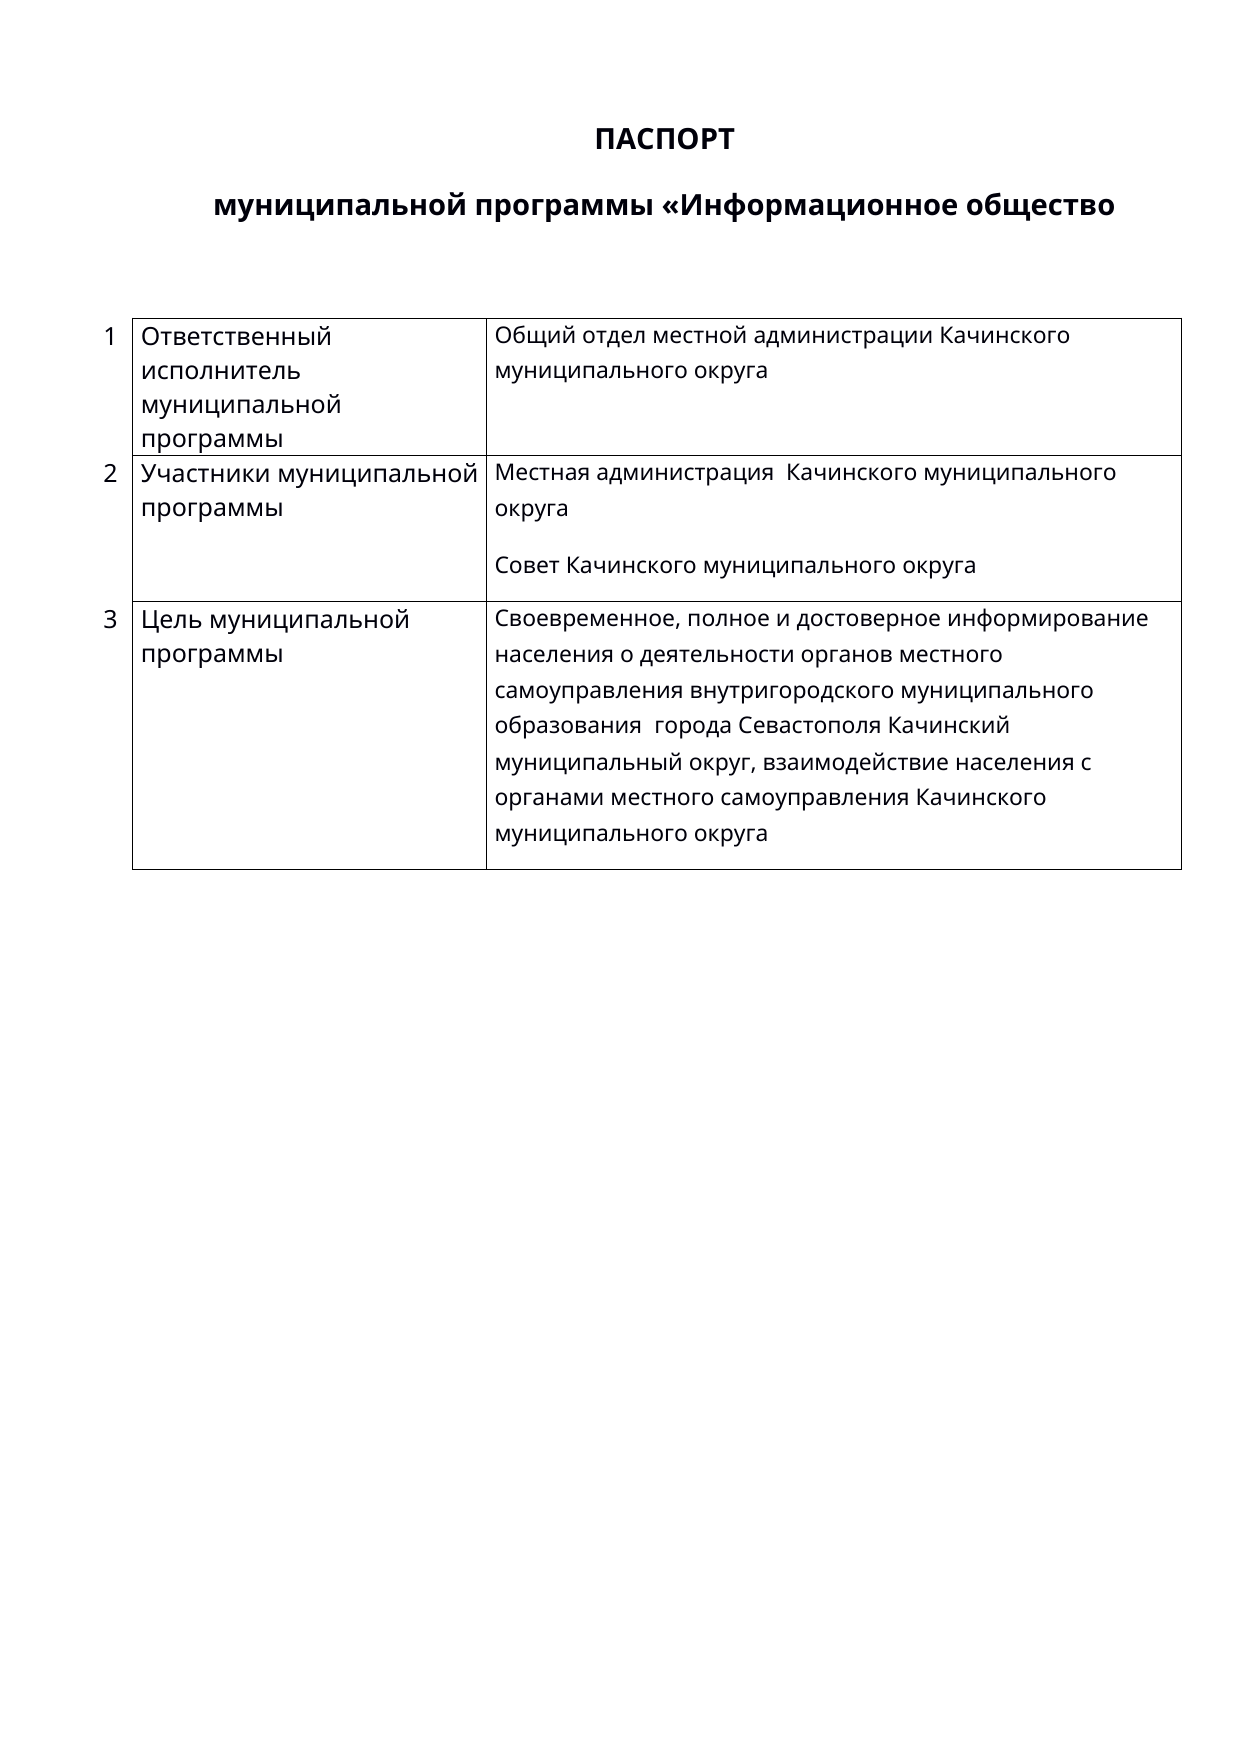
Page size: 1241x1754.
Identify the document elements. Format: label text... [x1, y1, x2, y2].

text ПАСПОРТ [177, 118, 1152, 158]
table_cell Участники муниципальной программы [133, 456, 486, 601]
text муниципальной программы «Информационное общество [177, 184, 1152, 224]
table_header Ответственный исполнитель муниципальной программы [133, 319, 486, 455]
table_cell Своевременное, полное и достоверное информирование населения о деятельности органов местного самоуправления внутригородского муниципального образования города Севастополя Качинский муниципальный округ, взаимодействие населения с органами местного самоуправления Качинского муниципального округа [487, 602, 1181, 869]
table_cell Местная администрация Качинского муниципального округа Совет Качинского муниципального округа [487, 456, 1181, 601]
table_header Общий отдел местной администрации Качинского муниципального округа [487, 319, 1181, 455]
table_cell Цель муниципальной программы [133, 602, 486, 869]
